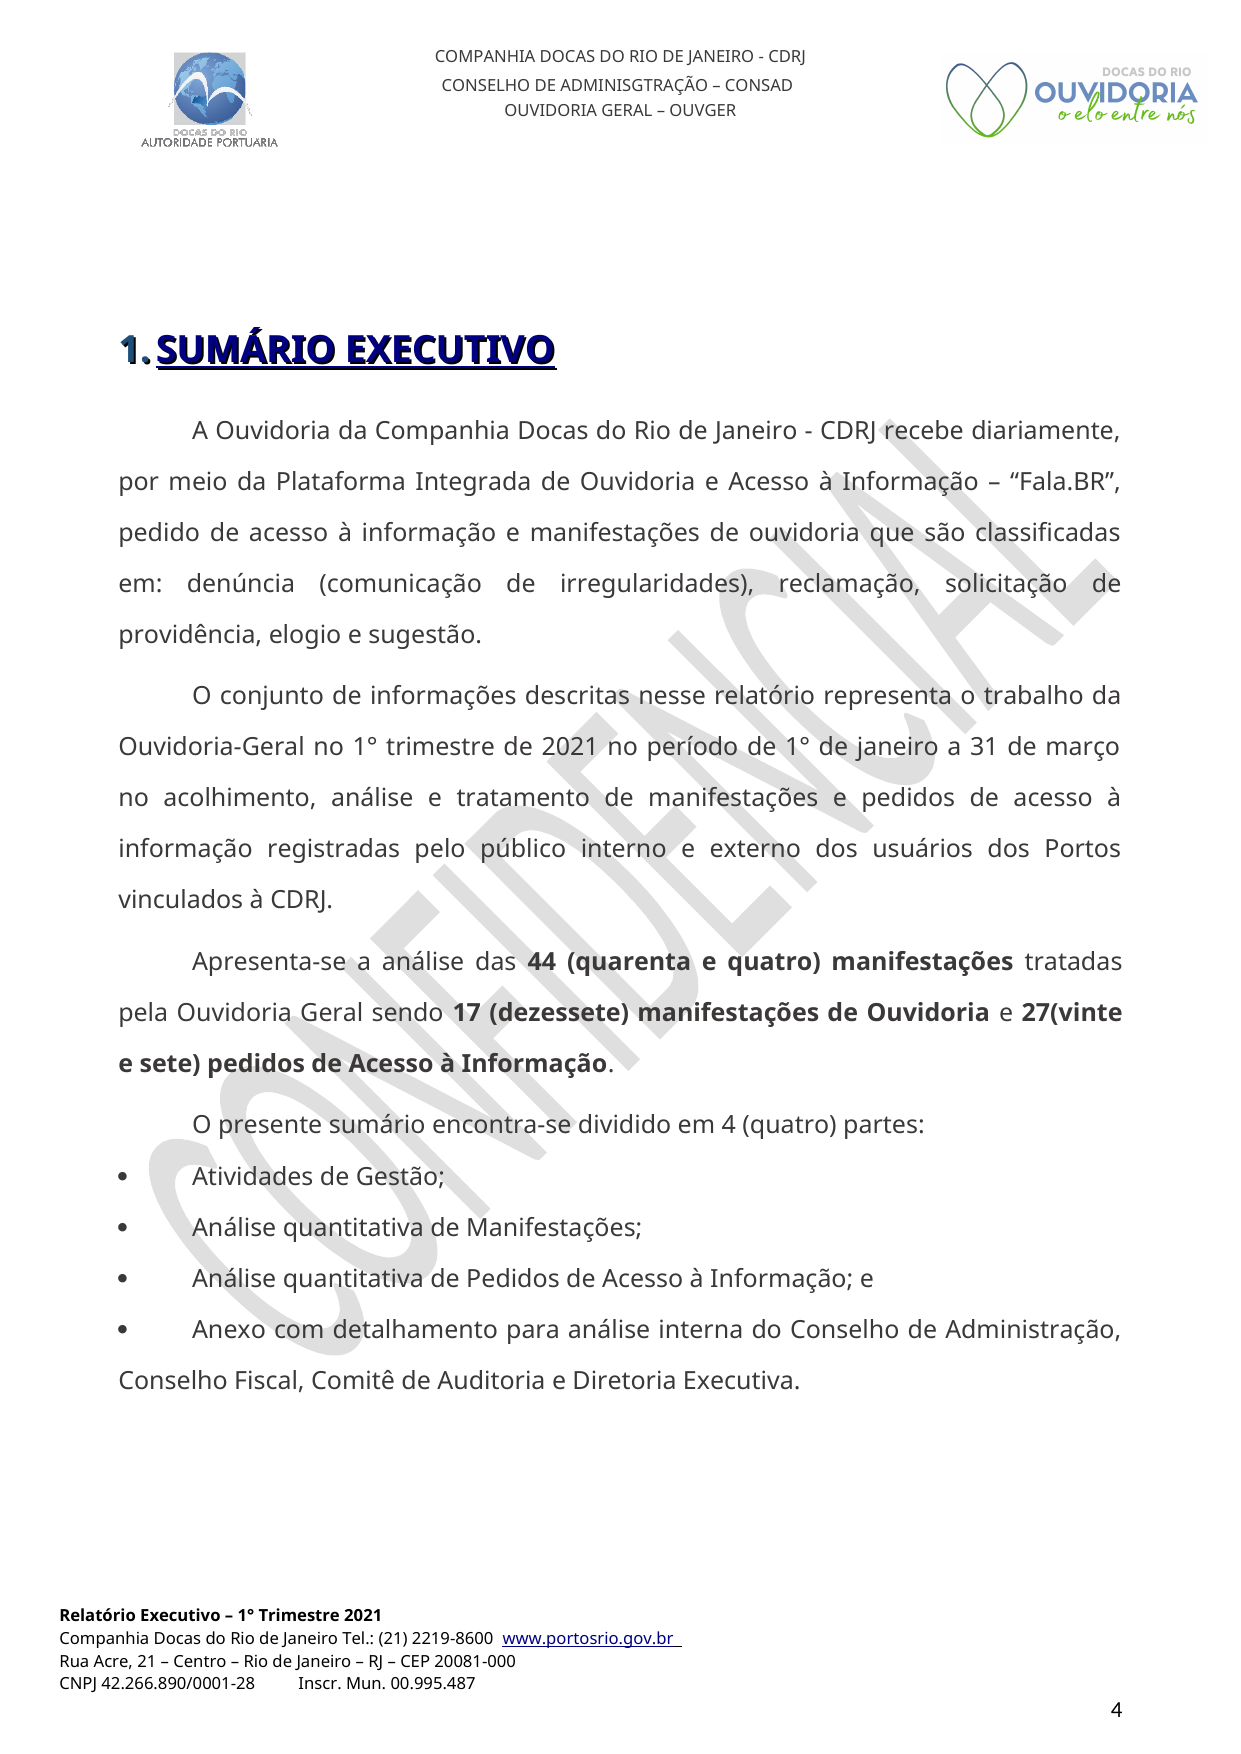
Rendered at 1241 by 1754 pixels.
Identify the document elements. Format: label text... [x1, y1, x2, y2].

subtitle SUMÁRIO EXECUTIVO [118, 322, 1122, 373]
list Atividades de Gestão; [391, 1158, 452, 1192]
list Análise quantitativa de Manifestações; [310, 1209, 411, 1243]
text Apresenta-se a análise das 44 (quarenta e quatro) manifestações tratadas pela Ouvidoria Geral sendo 17 (dezessete) manifestações de Ouvidoria e 27(vinte e sete) pedidos de Acesso à Informação. [118, 943, 510, 1080]
text O conjunto de informações descritas nesse relatório representa o trabalho da Ouvidoria-Geral no 1° trimestre de 2021 no período de 1° de janeiro a 31 de março no acolhimento, análise e tratamento de manifestações e pedidos de acesso à informação registradas pelo público interno e externo dos usuários dos Portos vinculados à CDRJ. [118, 678, 1122, 916]
text O presente sumário encontra-se dividido em 4 (quatro) partes: [338, 1107, 401, 1141]
list Análise quantitativa de Manifestações; [426, 1209, 1122, 1243]
text Apresenta-se a análise das 44 (quarenta e quatro) manifestações tratadas pela Ouvidoria Geral sendo 17 (dezessete) manifestações de Ouvidoria e 27(vinte e sete) pedidos de Acesso à Informação. [589, 943, 673, 1004]
list Atividades de Gestão; [118, 1158, 153, 1192]
text Apresenta-se a análise das 44 (quarenta e quatro) manifestações tratadas pela Ouvidoria Geral sendo 17 (dezessete) manifestações de Ouvidoria e 27(vinte e sete) pedidos de Acesso à Informação. [405, 943, 1122, 1080]
text A Ouvidoria da Companhia Docas do Rio de Janeiro - CDRJ recebe diariamente, por meio da Plataforma Integrada de Ouvidoria e Acesso à Informação – “Fala.BR”, pedido de acesso à informação e manifestações de ouvidoria que são classificadas em: denúncia (comunicação de irregularidades), reclamação, solicitação de providência, elogio e sugestão. [118, 412, 1122, 651]
list Anexo com detalhamento para análise interna do Conselho de Administração, Conselho Fiscal, Comitê de Auditoria e Diretoria Executiva. [118, 1311, 1122, 1396]
text O presente sumário encontra-se dividido em 4 (quatro) partes: [118, 1107, 232, 1141]
list Atividades de Gestão; [176, 1158, 267, 1192]
text O presente sumário encontra-se dividido em 4 (quatro) partes: [503, 1107, 1122, 1141]
list Análise quantitativa de Pedidos de Acesso à Informação; e [118, 1260, 228, 1294]
text O presente sumário encontra-se dividido em 4 (quatro) partes: [390, 1107, 497, 1141]
list Atividades de Gestão; [265, 1158, 392, 1192]
text O presente sumário encontra-se dividido em 4 (quatro) partes: [247, 1107, 348, 1141]
list Atividades de Gestão; [441, 1158, 1122, 1192]
list Análise quantitativa de Manifestações; [118, 1209, 182, 1243]
list Análise quantitativa de Manifestações; [183, 1209, 320, 1243]
list Análise quantitativa de Pedidos de Acesso à Informação; e [221, 1260, 1122, 1294]
